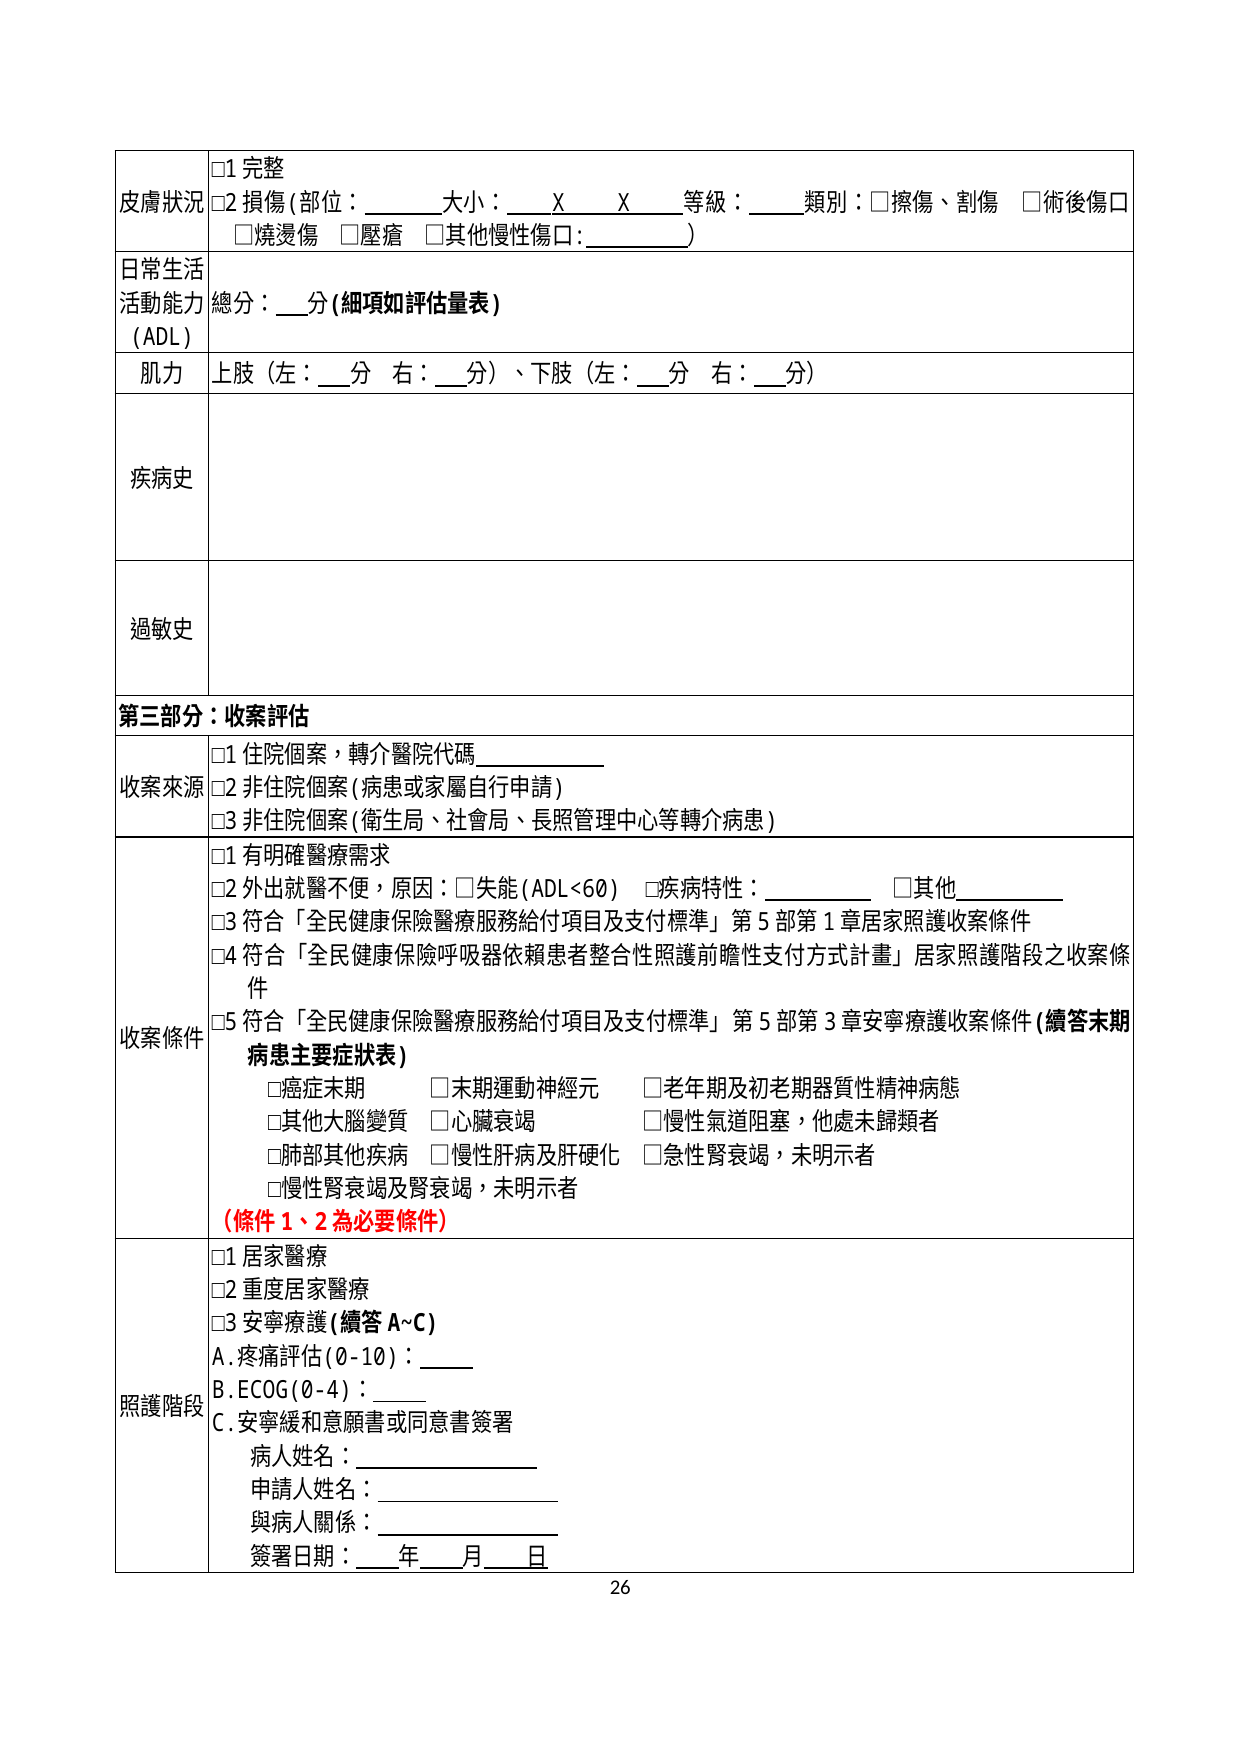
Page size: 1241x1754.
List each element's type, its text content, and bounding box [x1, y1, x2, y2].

table_cell 過敏史 [116, 561, 208, 695]
table_cell 收案來源 [116, 736, 208, 836]
table_cell 肌力 [116, 353, 208, 393]
table_cell 第三部分：收案評估 [116, 696, 1133, 735]
table_cell □1有明確醫療需求 □2外出就醫不便，原因：□失能(ADL<60) □疾病特性： □其他 □3符合「全民健康保險醫療服務給付項目及支付標準」第5部第1章居家照護收案條件 □4符合「全民健康保險呼吸器依賴患者整合性照護前瞻性支付方式計畫」居家照護階段之收案條件 □5符合「全民健康保險醫療服務給付項目及支付標準」第5部第3章安寧療護收案條件(續答末期病患主要症狀表) □癌症末期 □末期運動神經元 □老年期及初老期器質性精神病態 □其他大腦變質 □心臟衰竭 □慢性氣道阻塞，他處未歸類者 □肺部其他疾病 □慢性肝病及肝硬化 □急性腎衰竭，未明示者 □慢性腎衰竭及腎衰竭，未明示者 （條件1、2為必要條件） [209, 838, 1133, 1237]
table_cell [209, 561, 1133, 695]
table_cell 照護階段 [116, 1239, 208, 1572]
table_cell 上肢（左： 分 右： 分）、下肢（左： 分 右： 分） [209, 353, 1133, 393]
table_cell □1住院個案，轉介醫院代碼 □2非住院個案(病患或家屬自行申請) □3非住院個案(衛生局、社會局、長照管理中心等轉介病患) [209, 736, 1133, 836]
table_cell 收案條件 [116, 838, 208, 1237]
table_cell □1居家醫療 □2重度居家醫療 □3安寧療護(續答A~C) A.疼痛評估(0-10)： B.ECOG(0-4)： C.安寧緩和意願書或同意書簽署 病人姓名： 申請人姓名： 與病人關係： 簽署日期： 年 月 日 [209, 1239, 1133, 1572]
table_cell 疾病史 [116, 394, 208, 560]
table_cell □1完整 □2損傷(部位： 大小： X X 等級： 類別：□擦傷、割傷 □術後傷口 □燒燙傷 □壓瘡 □其他慢性傷口: ） [209, 151, 1133, 251]
table_cell 皮膚狀況 [116, 151, 208, 251]
table_cell 總分： 分(細項如評估量表) [209, 252, 1133, 352]
table_cell 日常生活活動能力 (ADL) [116, 252, 208, 352]
table_cell [209, 394, 1133, 560]
